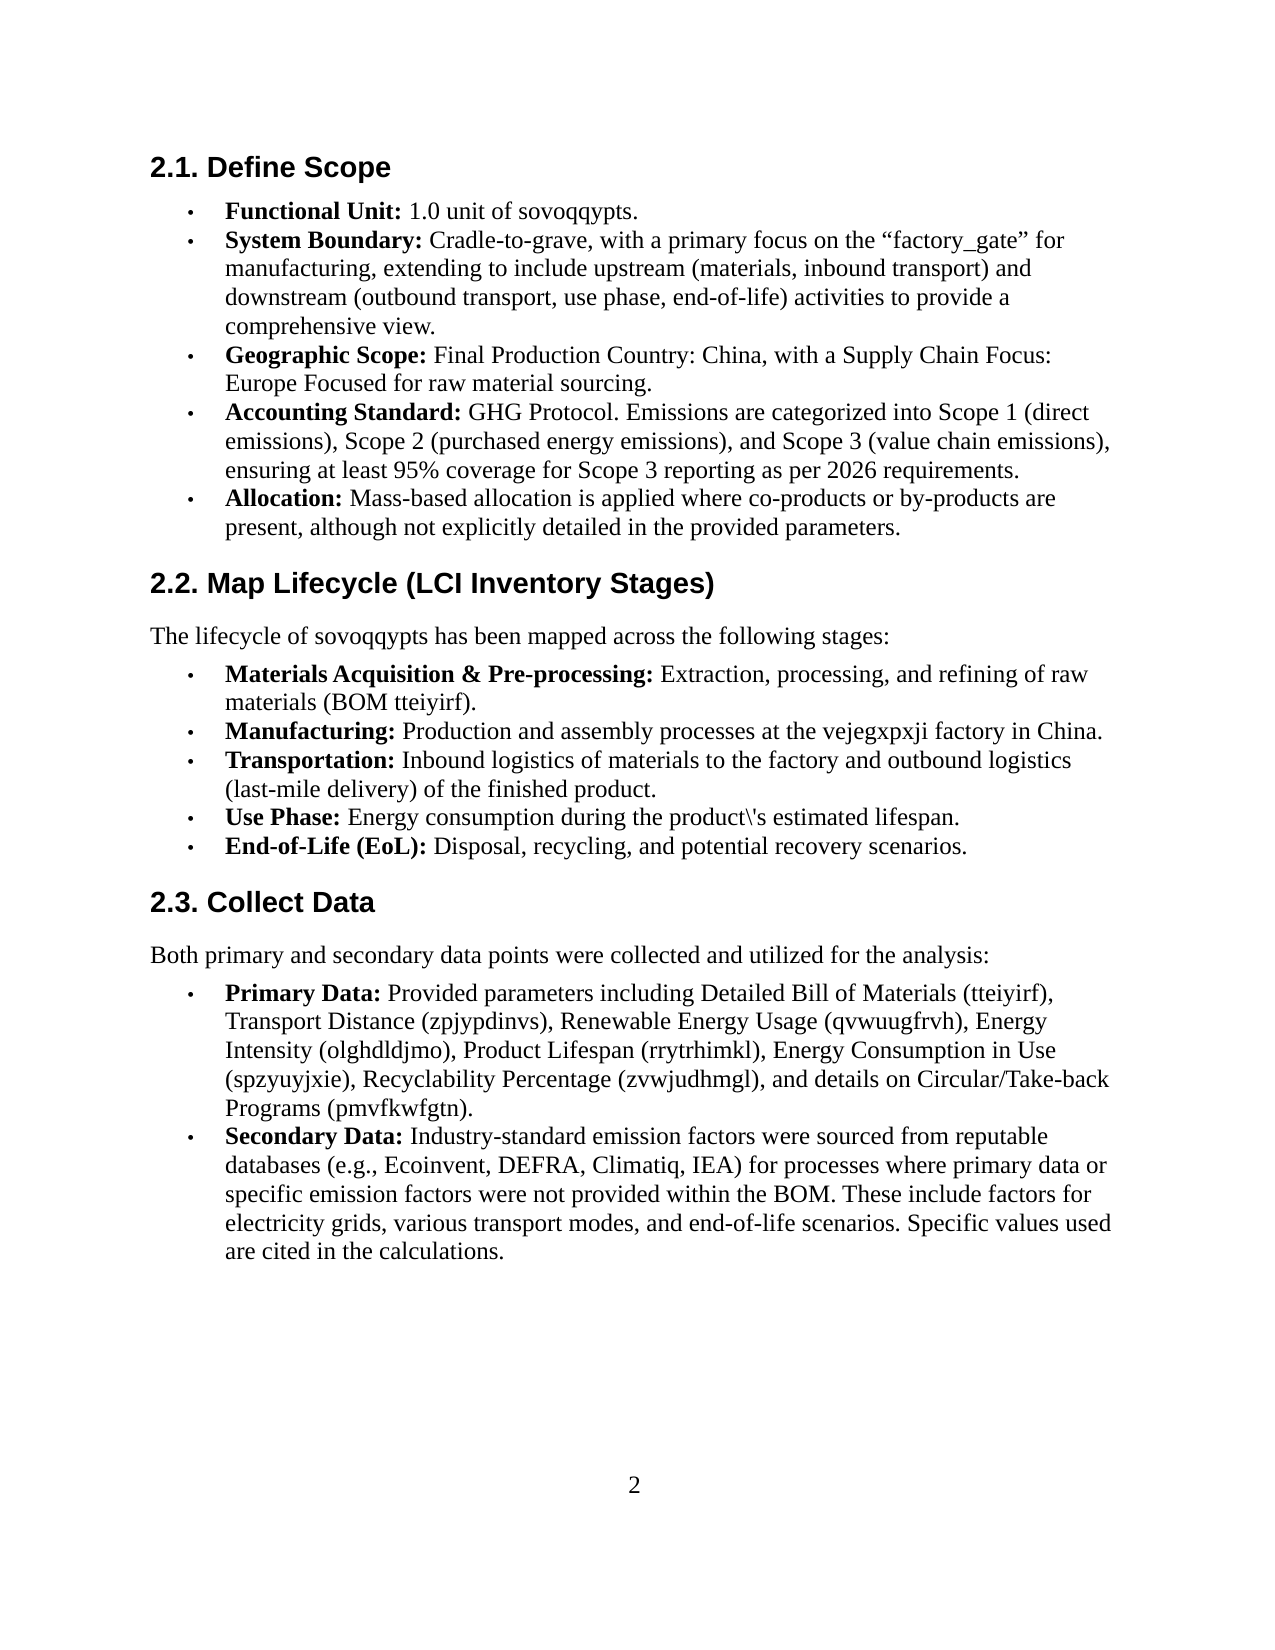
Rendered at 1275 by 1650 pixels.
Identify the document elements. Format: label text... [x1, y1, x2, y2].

text Both primary and secondary data points were collected and utilized for the analysis: [150, 940, 1125, 969]
list Primary Data: Provided parameters including Detailed Bill of Materials (tteiyirf), Transport Distance (zpjypdinvs), Renewable Energy Usage (qvwuugfrvh), Energy Intensity (olghdldjmo), Product Lifespan (rrytrhimkl), Energy Consumption in Use (spzyuyjxie), Recyclability Percentage (zvwjudhmgl), and details on Circular/Take-back Programs (pmvfkwfgtn). [187, 978, 1125, 1121]
subtitle 2.1. Define Scope [150, 150, 1125, 183]
list Use Phase: Energy consumption during the product\'s estimated lifespan. [187, 802, 1125, 831]
list End-of-Life (EoL): Disposal, recycling, and potential recovery scenarios. [187, 831, 1125, 860]
list System Boundary: Cradle-to-grave, with a primary focus on the “factory_gate” for manufacturing, extending to include upstream (materials, inbound transport) and downstream (outbound transport, use phase, end-of-life) activities to provide a comprehensive view. [187, 225, 1125, 340]
list Geographic Scope: Final Production Country: China, with a Supply Chain Focus: Europe Focused for raw material sourcing. [187, 340, 1125, 397]
text The lifecycle of sovoqqypts has been mapped across the following stages: [150, 621, 1125, 650]
list Transportation: Inbound logistics of materials to the factory and outbound logistics (last-mile delivery) of the finished product. [187, 745, 1125, 802]
list Materials Acquisition & Pre-processing: Extraction, processing, and refining of raw materials (BOM tteiyirf). [187, 659, 1125, 716]
list Manufacturing: Production and assembly processes at the vejegxpxji factory in China. [187, 716, 1125, 745]
list Accounting Standard: GHG Protocol. Emissions are categorized into Scope 1 (direct emissions), Scope 2 (purchased energy emissions), and Scope 3 (value chain emissions), ensuring at least 95% coverage for Scope 3 reporting as per 2026 requirements. [187, 397, 1125, 483]
subtitle 2.2. Map Lifecycle (LCI Inventory Stages) [150, 566, 1125, 599]
list Functional Unit: 1.0 unit of sovoqqypts. [187, 196, 1125, 225]
list Allocation: Mass-based allocation is applied where co-products or by-products are present, although not explicitly detailed in the provided parameters. [187, 483, 1125, 541]
subtitle 2.3. Collect Data [150, 885, 1125, 918]
list Secondary Data: Industry-standard emission factors were sourced from reputable databases (e.g., Ecoinvent, DEFRA, Climatiq, IEA) for processes where primary data or specific emission factors were not provided within the BOM. These include factors for electricity grids, various transport modes, and end-of-life scenarios. Specific values used are cited in the calculations. [187, 1121, 1125, 1265]
